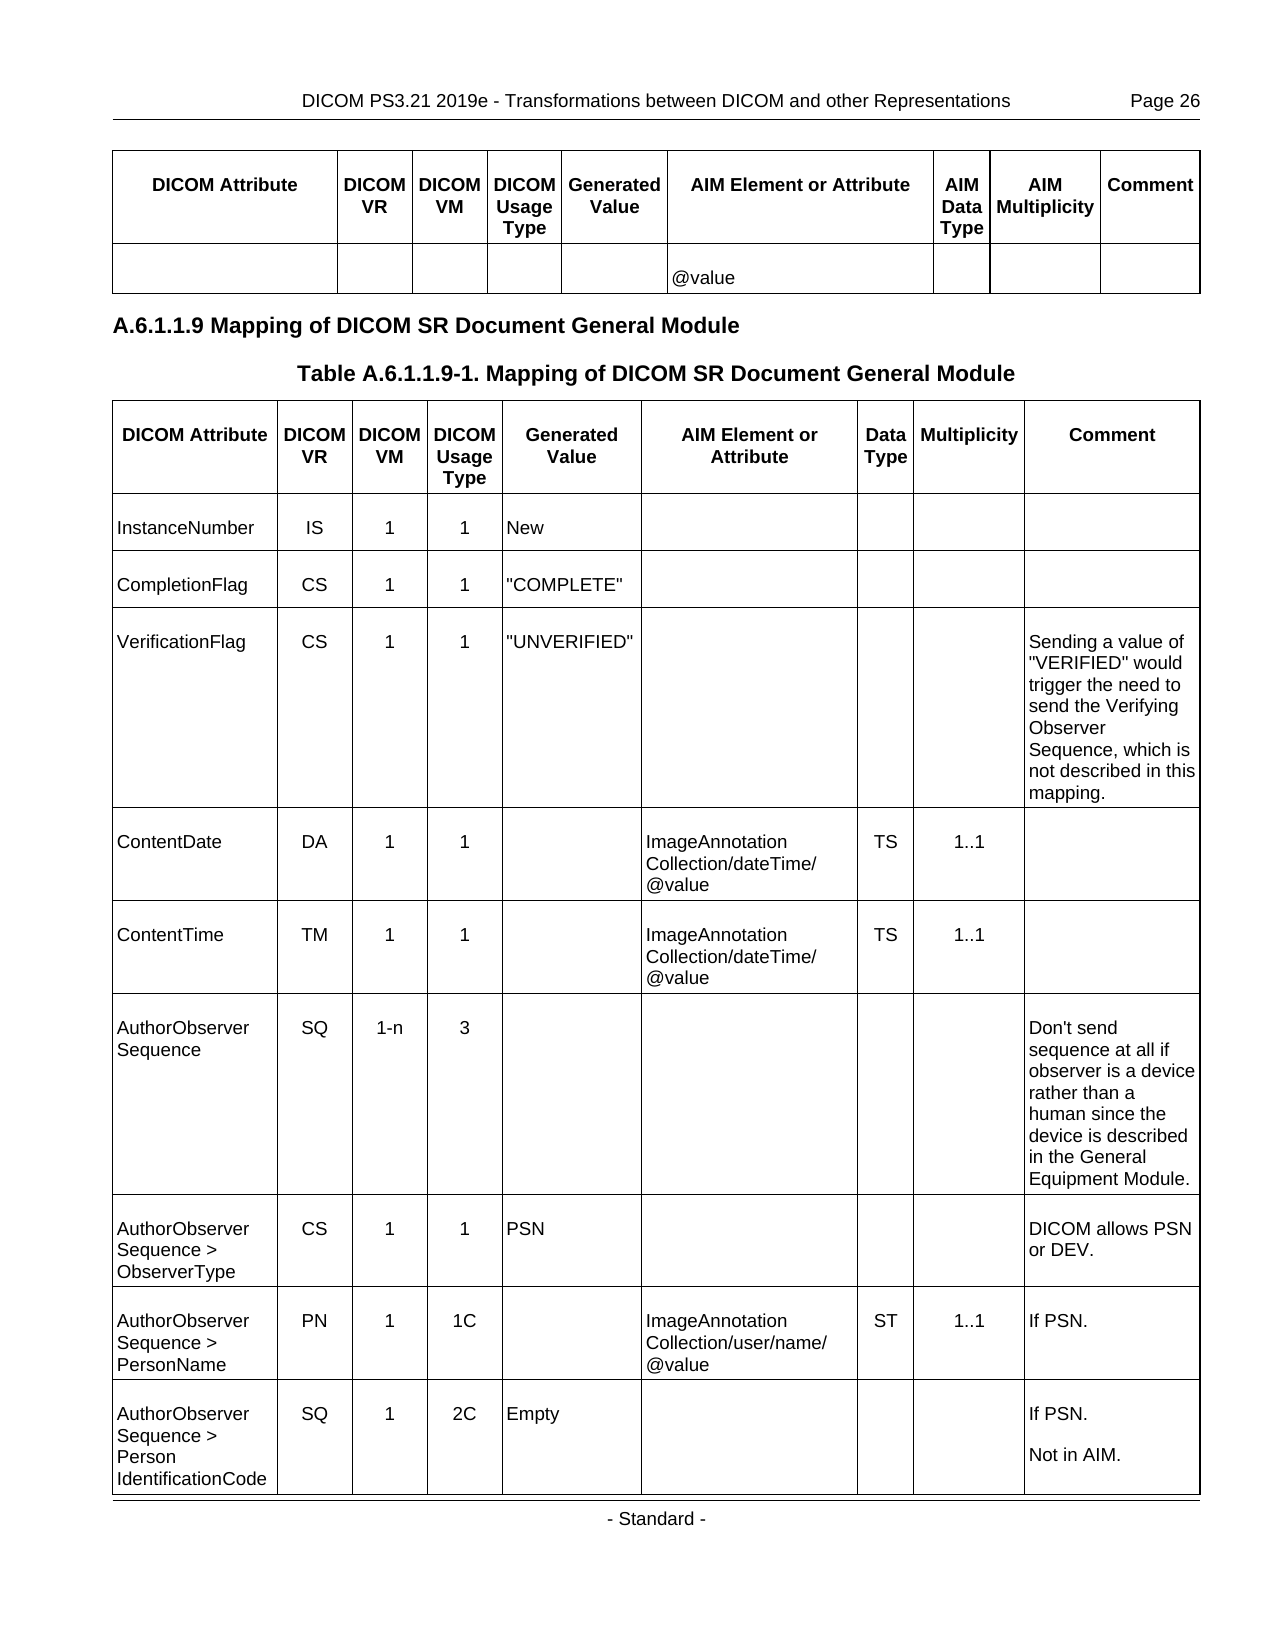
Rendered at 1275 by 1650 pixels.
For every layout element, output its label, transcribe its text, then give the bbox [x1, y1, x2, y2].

table_cell "COMPLETE" [503, 551, 641, 607]
table_header DICOM Attribute [113, 151, 337, 243]
table_cell 1C [428, 1287, 502, 1379]
table_cell [642, 1380, 857, 1493]
table_cell CS [278, 1195, 352, 1286]
table_cell DICOM allows PSN or DEV. [1025, 1195, 1199, 1286]
table_cell 1 [428, 551, 502, 607]
table_cell [1025, 551, 1199, 607]
table_header AIM Element or Attribute [668, 151, 933, 243]
table_cell New [503, 494, 641, 550]
table_cell Empty [503, 1380, 641, 1493]
table_cell [1025, 901, 1199, 993]
table_cell Author​Observer​Sequence > Observer​Type [113, 1195, 277, 1286]
table_cell [642, 608, 857, 807]
table_cell 1 [353, 1195, 427, 1286]
table_cell 1 [428, 608, 502, 807]
table_cell 1..1 [914, 808, 1024, 900]
table_cell [113, 244, 337, 292]
table_cell [1101, 244, 1199, 292]
table_cell [642, 994, 857, 1193]
table_cell InstanceNumber [113, 494, 277, 550]
table_cell Image​Annotation​​Collection/​dateTime/​@value [642, 808, 857, 900]
table_header Multiplicity [914, 401, 1024, 493]
table_cell [914, 994, 1024, 1193]
table_header DICOM Usage Type [488, 151, 561, 243]
table_cell TS [858, 901, 913, 993]
table_cell 1 [428, 901, 502, 993]
table_cell [914, 1380, 1024, 1493]
table_cell If PSN. [1025, 1287, 1199, 1379]
table_cell [858, 494, 913, 550]
table_cell [413, 244, 487, 292]
table_cell SQ [278, 994, 352, 1193]
table_cell [1025, 808, 1199, 900]
table_header AIM Element or Attribute [642, 401, 857, 493]
table_header DICOM VR [338, 151, 412, 243]
table_cell [642, 494, 857, 550]
table_cell TS [858, 808, 913, 900]
table_cell PN [278, 1287, 352, 1379]
table_header DICOM Attribute [113, 401, 277, 493]
table_cell CompletionFlag [113, 551, 277, 607]
table_cell 1 [428, 1195, 502, 1286]
table_cell 1 [353, 551, 427, 607]
table_header AIM Multiplicity [991, 151, 1100, 243]
table_cell If PSN. Not in AIM. [1025, 1380, 1199, 1493]
table_cell 1..1 [914, 901, 1024, 993]
table_cell Sending a value of "VERIFIED" would trigger the need to send the Verifying Observer Sequence, which is not described in this mapping. [1025, 608, 1199, 807]
table_cell ST [858, 1287, 913, 1379]
table_cell Author​Observer​Sequence [113, 994, 277, 1193]
table_cell @value [668, 244, 933, 292]
table_cell 1 [353, 608, 427, 807]
text A.6.1.1.9 Mapping of DICOM SR Document General Module [112, 312, 1200, 338]
table_header AIM Data Type [934, 151, 989, 243]
table_cell Author​Observer​Sequence > Person​Name [113, 1287, 277, 1379]
table_cell DA [278, 808, 352, 900]
table_cell [562, 244, 667, 292]
table_cell 3 [428, 994, 502, 1193]
table_header Comment [1025, 401, 1199, 493]
table_cell VerificationFlag [113, 608, 277, 807]
table_cell [914, 494, 1024, 550]
table_cell Image​Annotation​​Collection/​user/​​name/​@value [642, 1287, 857, 1379]
table_cell [503, 901, 641, 993]
table_cell [991, 244, 1100, 292]
table_cell SQ [278, 1380, 352, 1493]
table_cell [858, 1195, 913, 1286]
table_cell [1025, 494, 1199, 550]
table_cell 1 [353, 901, 427, 993]
table_cell 1 [353, 1380, 427, 1493]
table_cell [858, 994, 913, 1193]
table_cell 1..1 [914, 1287, 1024, 1379]
table_cell 1 [353, 494, 427, 550]
table_cell [503, 1287, 641, 1379]
table_cell 1-n [353, 994, 427, 1193]
table_cell ContentDate [113, 808, 277, 900]
table_cell [858, 551, 913, 607]
table_cell [914, 1195, 1024, 1286]
table_header Generated Value [562, 151, 667, 243]
table_cell Image​Annotation​​Collection/​dateTime/​@value [642, 901, 857, 993]
table_cell [642, 551, 857, 607]
table_cell 1 [353, 808, 427, 900]
table_header Data Type [858, 401, 913, 493]
table_header DICOM VM [353, 401, 427, 493]
table_header DICOM VR [278, 401, 352, 493]
table_cell Don't send sequence at all if observer is a device rather than a human since the device is described in the General Equipment Module. [1025, 994, 1199, 1193]
table_cell [858, 608, 913, 807]
table_header DICOM VM [413, 151, 487, 243]
table_cell IS [278, 494, 352, 550]
table_cell 1 [428, 808, 502, 900]
table_cell CS [278, 551, 352, 607]
table_cell [503, 808, 641, 900]
table_cell [488, 244, 561, 292]
table_cell [503, 994, 641, 1193]
table_cell Author​Observer​Sequence > Person​Identification​Code​ [113, 1380, 277, 1493]
table_cell CS [278, 608, 352, 807]
table_cell [914, 608, 1024, 807]
table_cell ContentTime [113, 901, 277, 993]
table_header Comment [1101, 151, 1199, 243]
table_header DICOM Usage Type [428, 401, 502, 493]
table_cell [642, 1195, 857, 1286]
table_cell 1 [353, 1287, 427, 1379]
table_header Generated Value [503, 401, 641, 493]
table_cell [934, 244, 989, 292]
table_cell PSN [503, 1195, 641, 1286]
table_cell [858, 1380, 913, 1493]
table_cell 1 [428, 494, 502, 550]
table_cell [914, 551, 1024, 607]
table_cell "UNVERIFIED" [503, 608, 641, 807]
table_cell [338, 244, 412, 292]
table_cell TM [278, 901, 352, 993]
text Table A.6.1.1.9-1. Mapping of DICOM SR Document General Module [112, 361, 1200, 386]
table_cell 2C [428, 1380, 502, 1493]
